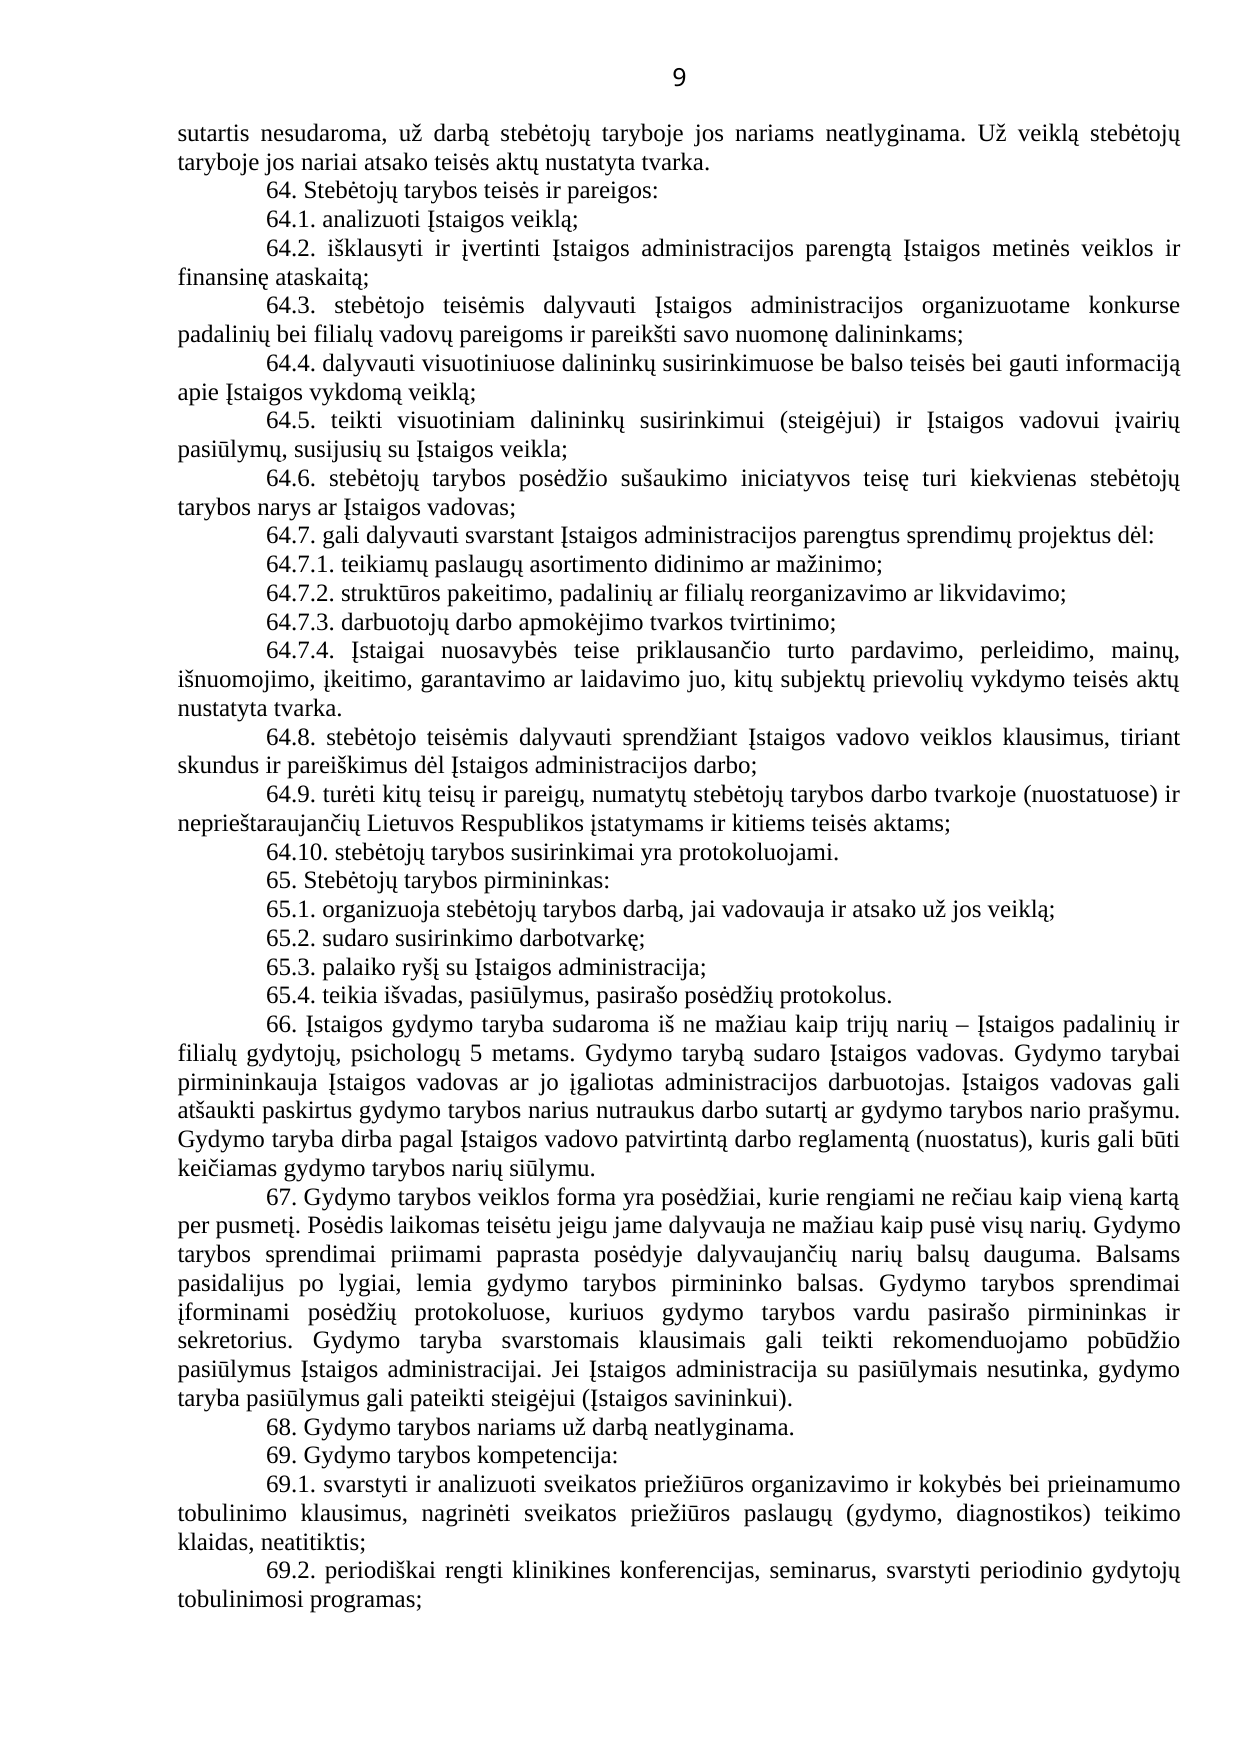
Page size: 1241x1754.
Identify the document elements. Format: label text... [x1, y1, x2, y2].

text 65.3. palaiko ryšį su Įstaigos administracija; [177, 952, 1181, 981]
text 67. Gydymo tarybos veiklos forma yra posėdžiai, kurie rengiami ne rečiau kaip vieną kartą per pusmetį. Posėdis laikomas teisėtu jeigu jame dalyvauja ne mažiau kaip pusė visų narių. Gydymo tarybos sprendimai priimami paprasta posėdyje dalyvaujančių narių balsų dauguma. Balsams pasidalijus po lygiai, lemia gydymo tarybos pirmininko balsas. Gydymo tarybos sprendimai įforminami posėdžių protokoluose, kuriuos gydymo tarybos vardu pasirašo pirmininkas ir sekretorius. Gydymo taryba svarstomais klausimais gali teikti rekomenduojamo pobūdžio pasiūlymus Įstaigos administracijai. Jei Įstaigos administracija su pasiūlymais nesutinka, gydymo taryba pasiūlymus gali pateikti steigėjui (Įstaigos savininkui). [177, 1182, 1181, 1412]
text 66. Įstaigos gydymo taryba sudaroma iš ne mažiau kaip trijų narių – Įstaigos padalinių ir filialų gydytojų, psichologų 5 metams. Gydymo tarybą sudaro Įstaigos vadovas. Gydymo tarybai pirmininkauja Įstaigos vadovas ar jo įgaliotas administracijos darbuotojas. Įstaigos vadovas gali atšaukti paskirtus gydymo tarybos narius nutraukus darbo sutartį ar gydymo tarybos nario prašymu. Gydymo taryba dirba pagal Įstaigos vadovo patvirtintą darbo reglamentą (nuostatus), kuris gali būti keičiamas gydymo tarybos narių siūlymu. [177, 1009, 1181, 1182]
text 65.2. sudaro susirinkimo darbotvarkę; [177, 923, 1181, 952]
text 64.6. stebėtojų tarybos posėdžio sušaukimo iniciatyvos teisę turi kiekvienas stebėtojų tarybos narys ar Įstaigos vadovas; [177, 463, 1181, 521]
text 64.7.4. Įstaigai nuosavybės teise priklausančio turto pardavimo, perleidimo, mainų, išnuomojimo, įkeitimo, garantavimo ar laidavimo juo, kitų subjektų prievolių vykdymo teisės aktų nustatyta tvarka. [177, 636, 1181, 722]
text 64.10. stebėtojų tarybos susirinkimai yra protokoluojami. [177, 837, 1181, 866]
text 64.7.3. darbuotojų darbo apmokėjimo tvarkos tvirtinimo; [177, 607, 1181, 636]
text 69.2. periodiškai rengti klinikines konferencijas, seminarus, svarstyti periodinio gydytojų tobulinimosi programas; [177, 1556, 1181, 1613]
text 69.1. svarstyti ir analizuoti sveikatos priežiūros organizavimo ir kokybės bei prieinamumo tobulinimo klausimus, nagrinėti sveikatos priežiūros paslaugų (gydymo, diagnostikos) teikimo klaidas, neatitiktis; [177, 1469, 1181, 1556]
text 65.1. organizuoja stebėtojų tarybos darbą, jai vadovauja ir atsako už jos veiklą; [177, 894, 1181, 923]
text sutartis nesudaroma, už darbą stebėtojų taryboje jos nariams neatlyginama. Už veiklą stebėtojų taryboje jos nariai atsako teisės aktų nustatyta tvarka. [177, 118, 1181, 176]
text 65. Stebėtojų tarybos pirmininkas: [177, 866, 1181, 894]
text 64.2. išklausyti ir įvertinti Įstaigos administracijos parengtą Įstaigos metinės veiklos ir finansinę ataskaitą; [177, 233, 1181, 291]
text 64.3. stebėtojo teisėmis dalyvauti Įstaigos administracijos organizuotame konkurse padalinių bei filialų vadovų pareigoms ir pareikšti savo nuomonę dalininkams; [177, 291, 1181, 348]
text 64.9. turėti kitų teisų ir pareigų, numatytų stebėtojų tarybos darbo tvarkoje (nuostatuose) ir neprieštaraujančių Lietuvos Respublikos įstatymams ir kitiems teisės aktams; [177, 779, 1181, 837]
text 64.5. teikti visuotiniam dalininkų susirinkimui (steigėjui) ir Įstaigos vadovui įvairių pasiūlymų, susijusių su Įstaigos veikla; [177, 406, 1181, 463]
text 64.4. dalyvauti visuotiniuose dalininkų susirinkimuose be balso teisės bei gauti informaciją apie Įstaigos vykdomą veiklą; [177, 348, 1181, 406]
text 69. Gydymo tarybos kompetencija: [177, 1441, 1181, 1469]
text 64.7. gali dalyvauti svarstant Įstaigos administracijos parengtus sprendimų projektus dėl: [177, 521, 1181, 549]
text 64.7.1. teikiamų paslaugų asortimento didinimo ar mažinimo; [177, 549, 1181, 578]
text 64. Stebėtojų tarybos teisės ir pareigos: [177, 176, 1181, 204]
text 65.4. teikia išvadas, pasiūlymus, pasirašo posėdžių protokolus. [177, 981, 1181, 1009]
text 64.7.2. struktūros pakeitimo, padalinių ar filialų reorganizavimo ar likvidavimo; [177, 578, 1181, 607]
text 64.8. stebėtojo teisėmis dalyvauti sprendžiant Įstaigos vadovo veiklos klausimus, tiriant skundus ir pareiškimus dėl Įstaigos administracijos darbo; [177, 722, 1181, 779]
text 68. Gydymo tarybos nariams už darbą neatlyginama. [177, 1412, 1181, 1441]
text 64.1. analizuoti Įstaigos veiklą; [177, 204, 1181, 233]
